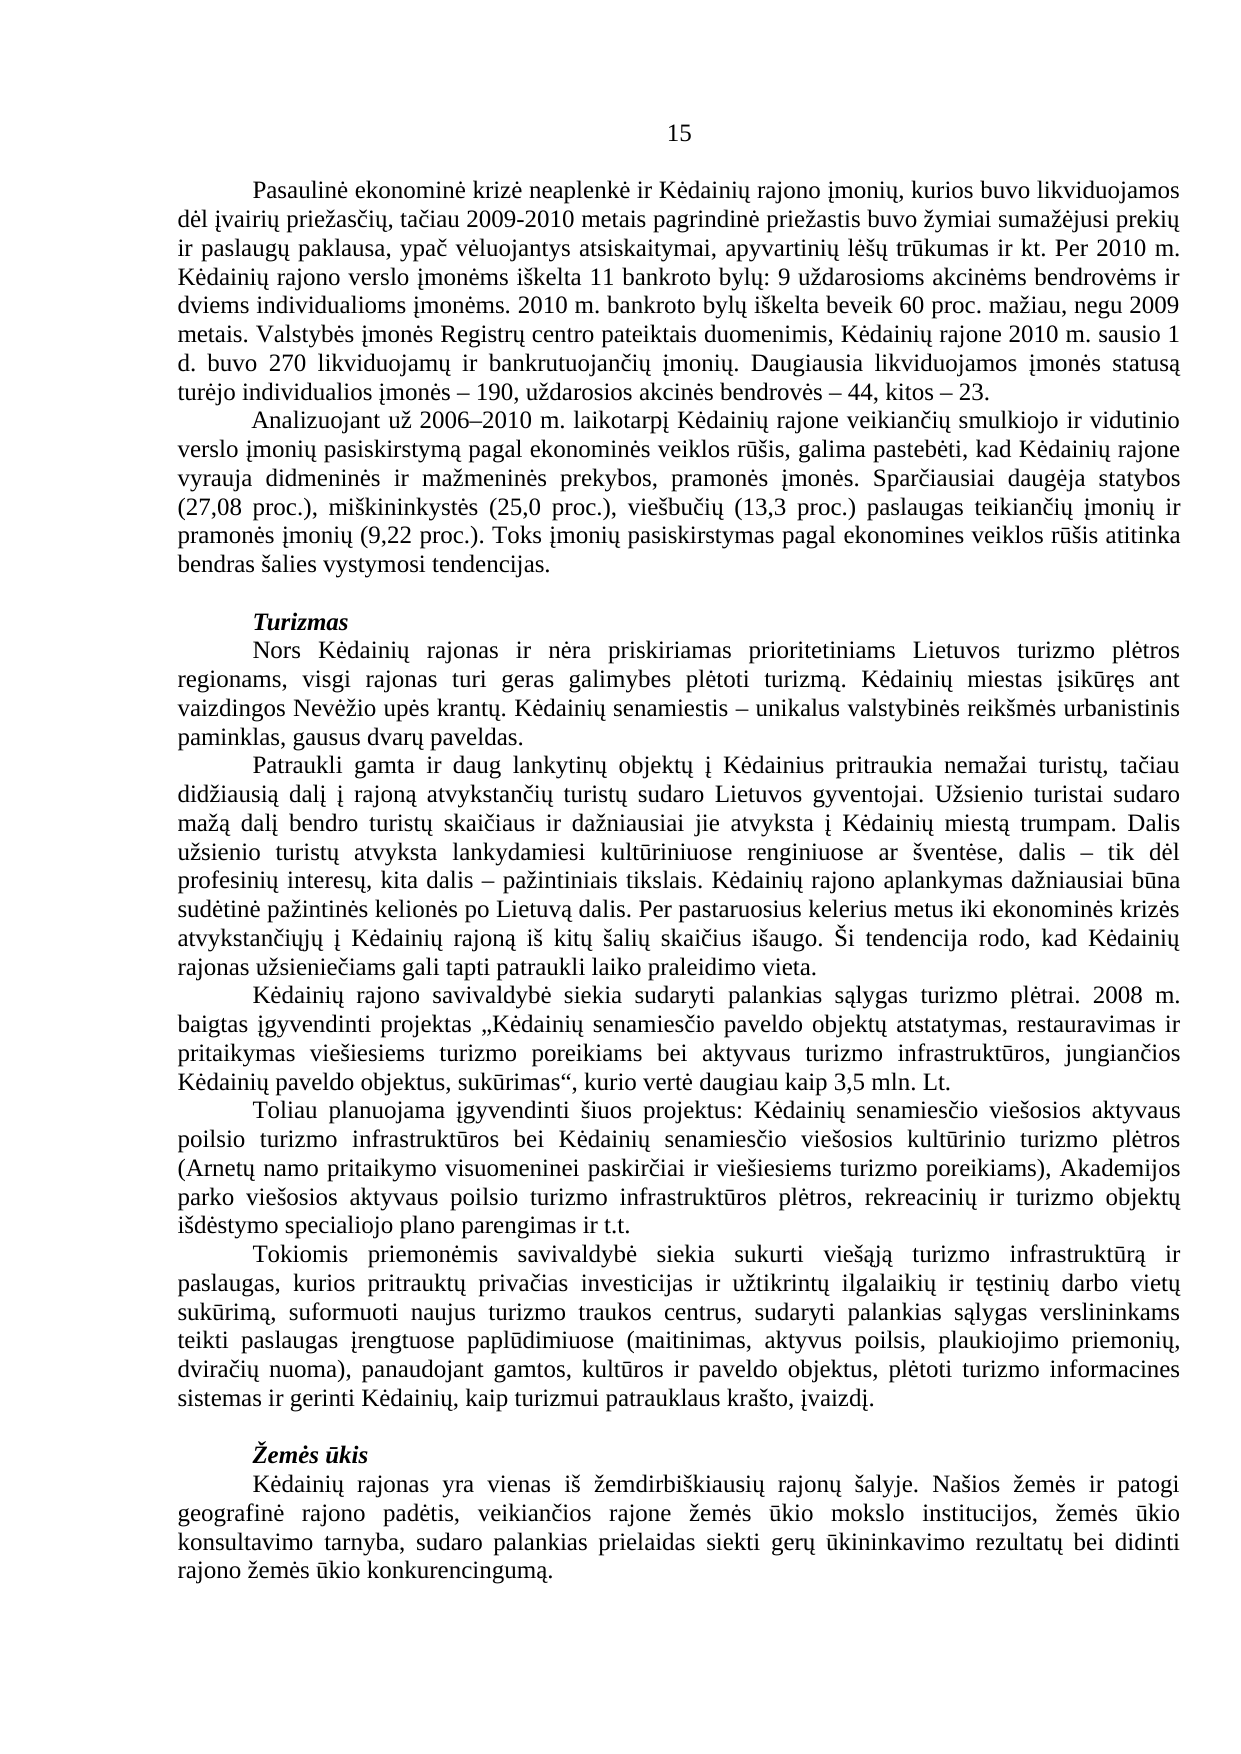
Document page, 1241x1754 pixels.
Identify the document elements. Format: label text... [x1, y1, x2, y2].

text Tokiomis priemonėmis savivaldybė siekia sukurti viešąją turizmo infrastruktūrą ir paslaugas, kurios pritrauktų privačias investicijas ir užtikrintų ilgalaikių ir tęstinių darbo vietų sukūrimą, suformuoti naujus turizmo traukos centrus, sudaryti palankias sąlygas verslininkams teikti paslaugas įrengtuose paplūdimiuose (maitinimas, aktyvus poilsis, plaukiojimo priemonių, dviračių nuoma), panaudojant gamtos, kultūros ir paveldo objektus, plėtoti turizmo informacines sistemas ir gerinti Kėdainių, kaip turizmui patrauklaus krašto, įvaizdį. [177, 1239, 1181, 1412]
text Kėdainių rajonas yra vienas iš žemdirbiškiausių rajonų šalyje. Našios žemės ir patogi geografinė rajono padėtis, veikiančios rajone žemės ūkio mokslo institucijos, žemės ūkio konsultavimo tarnyba, sudaro palankias prielaidas siekti gerų ūkininkavimo rezultatų bei didinti rajono žemės ūkio konkurencingumą. [177, 1469, 1181, 1584]
text Žemės ūkis [177, 1441, 1181, 1469]
text Toliau planuojama įgyvendinti šiuos projektus: Kėdainių senamiesčio viešosios aktyvaus poilsio turizmo infrastruktūros bei Kėdainių senamiesčio viešosios kultūrinio turizmo plėtros (Arnetų namo pritaikymo visuomeninei paskirčiai ir viešiesiems turizmo poreikiams), Akademijos parko viešosios aktyvaus poilsio turizmo infrastruktūros plėtros, rekreacinių ir turizmo objektų išdėstymo specialiojo plano parengimas ir t.t. [177, 1096, 1181, 1239]
text Kėdainių rajono savivaldybė siekia sudaryti palankias sąlygas turizmo plėtrai. 2008 m. baigtas įgyvendinti projektas „Kėdainių senamiesčio paveldo objektų atstatymas, restauravimas ir pritaikymas viešiesiems turizmo poreikiams bei aktyvaus turizmo infrastruktūros, jungiančios Kėdainių paveldo objektus, sukūrimas“, kurio vertė daugiau kaip 3,5 mln. Lt. [177, 981, 1181, 1096]
text Pasaulinė ekonominė krizė neaplenkė ir Kėdainių rajono įmonių, kurios buvo likviduojamos dėl įvairių priežasčių, tačiau 2009-2010 metais pagrindinė priežastis buvo žymiai sumažėjusi prekių ir paslaugų paklausa, ypač vėluojantys atsiskaitymai, apyvartinių lėšų trūkumas ir kt. Per 2010 m. Kėdainių rajono verslo įmonėms iškelta 11 bankroto bylų: 9 uždarosioms akcinėms bendrovėms ir dviems individualioms įmonėms. 2010 m. bankroto bylų iškelta beveik 60 proc. mažiau, negu 2009 metais. Valstybės įmonės Registrų centro pateiktais duomenimis, Kėdainių rajone 2010 m. sausio 1 d. buvo 270 likviduojamų ir bankrutuojančių įmonių. Daugiausia likviduojamos įmonės statusą turėjo individualios įmonės – 190, uždarosios akcinės bendrovės – 44, kitos – 23. [177, 176, 1181, 406]
text Analizuojant už 2006–2010 m. laikotarpį Kėdainių rajone veikiančių smulkiojo ir vidutinio verslo įmonių pasiskirstymą pagal ekonominės veiklos rūšis, galima pastebėti, kad Kėdainių rajone vyrauja didmeninės ir mažmeninės prekybos, pramonės įmonės. Sparčiausiai daugėja statybos (27,08 proc.), miškininkystės (25,0 proc.), viešbučių (13,3 proc.) paslaugas teikiančių įmonių ir pramonės įmonių (9,22 proc.). Toks įmonių pasiskirstymas pagal ekonomines veiklos rūšis atitinka bendras šalies vystymosi tendencijas. [177, 406, 1181, 578]
text Turizmas [177, 607, 1181, 636]
text Nors Kėdainių rajonas ir nėra priskiriamas prioritetiniams Lietuvos turizmo plėtros regionams, visgi rajonas turi geras galimybes plėtoti turizmą. Kėdainių miestas įsikūręs ant vaizdingos Nevėžio upės krantų. Kėdainių senamiestis – unikalus valstybinės reikšmės urbanistinis paminklas, gausus dvarų paveldas. [177, 636, 1181, 751]
text Patraukli gamta ir daug lankytinų objektų į Kėdainius pritraukia nemažai turistų, tačiau didžiausią dalį į rajoną atvykstančių turistų sudaro Lietuvos gyventojai. Užsienio turistai sudaro mažą dalį bendro turistų skaičiaus ir dažniausiai jie atvyksta į Kėdainių miestą trumpam. Dalis užsienio turistų atvyksta lankydamiesi kultūriniuose renginiuose ar šventėse, dalis – tik dėl profesinių interesų, kita dalis – pažintiniais tikslais. Kėdainių rajono aplankymas dažniausiai būna sudėtinė pažintinės kelionės po Lietuvą dalis. Per pastaruosius kelerius metus iki ekonominės krizės atvykstančiųjų į Kėdainių rajoną iš kitų šalių skaičius išaugo. Ši tendencija rodo, kad Kėdainių rajonas užsieniečiams gali tapti patraukli laiko praleidimo vieta. [177, 751, 1181, 981]
